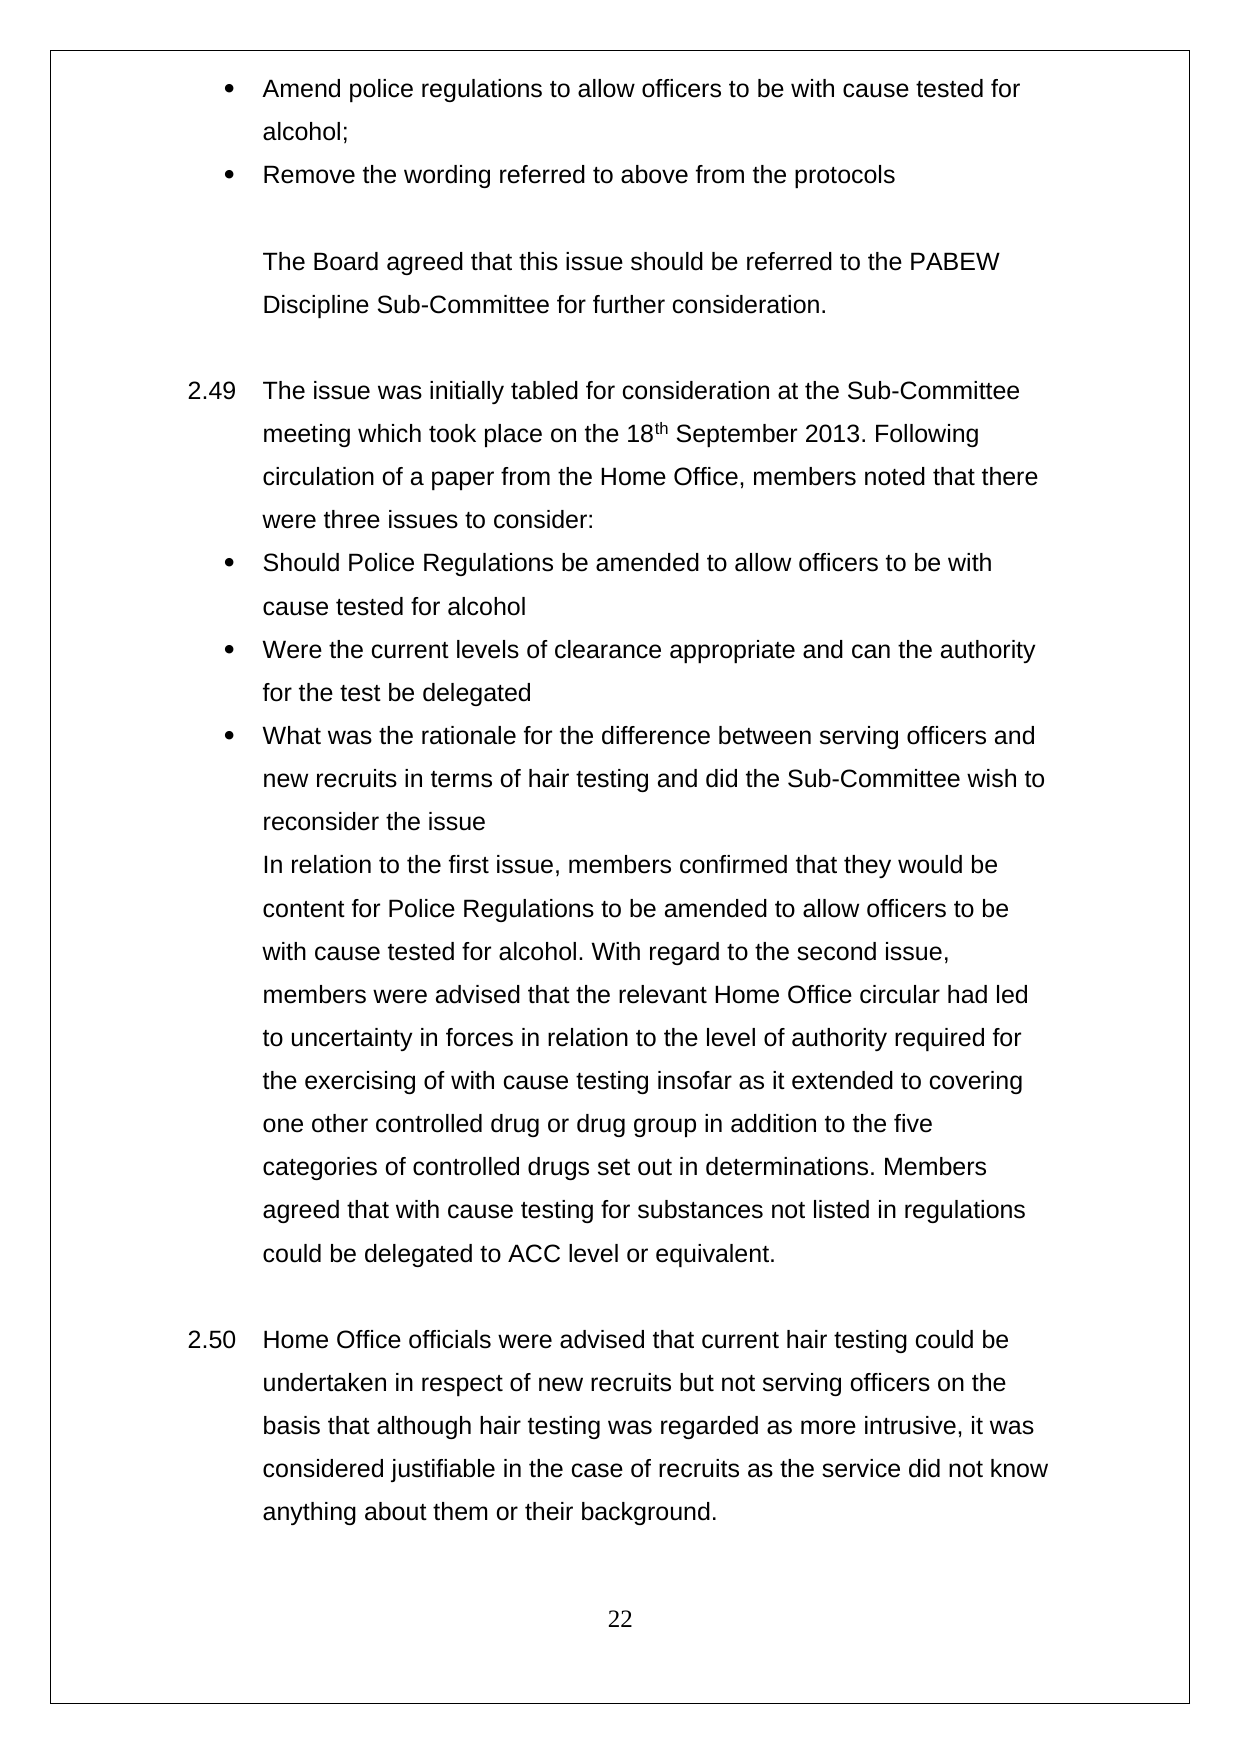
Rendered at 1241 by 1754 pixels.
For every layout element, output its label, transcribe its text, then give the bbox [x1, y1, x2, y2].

list Were the current levels of clearance appropriate and can the authority for the test be delegated [225, 635, 1053, 707]
list What was the rationale for the difference between serving officers and new recruits in terms of hair testing and did the Sub-Committee wish to reconsider the issue [225, 721, 1053, 836]
text 2.49 The issue was initially tabled for consideration at the Sub-Committee meeting which took place on the 18th September 2013. Following circulation of a paper from the Home Office, members noted that there were three issues to consider: [187, 376, 1053, 534]
list Remove the wording referred to above from the protocols [225, 160, 1053, 189]
text The Board agreed that this issue should be referred to the PABEW Discipline Sub-Committee for further consideration. [262, 246, 1053, 318]
text In relation to the first issue, members confirmed that they would be content for Police Regulations to be amended to allow officers to be with cause tested for alcohol. With regard to the second issue, members were advised that the relevant Home Office circular had led to uncertainty in forces in relation to the level of authority required for the exercising of with cause testing insofar as it extended to covering one other controlled drug or drug group in addition to the five categories of controlled drugs set out in determinations. Members agreed that with cause testing for substances not listed in regulations could be delegated to ACC level or equivalent. [262, 851, 1053, 1267]
text 2.50 Home Office officials were advised that current hair testing could be undertaken in respect of new recruits but not serving officers on the basis that although hair testing was regarded as more intrusive, it was considered justifiable in the case of recruits as the service did not know anything about them or their background. [187, 1325, 1053, 1526]
list Amend police regulations to allow officers to be with cause tested for alcohol; [225, 74, 1053, 146]
list Should Police Regulations be amended to allow officers to be with cause tested for alcohol [225, 548, 1053, 620]
